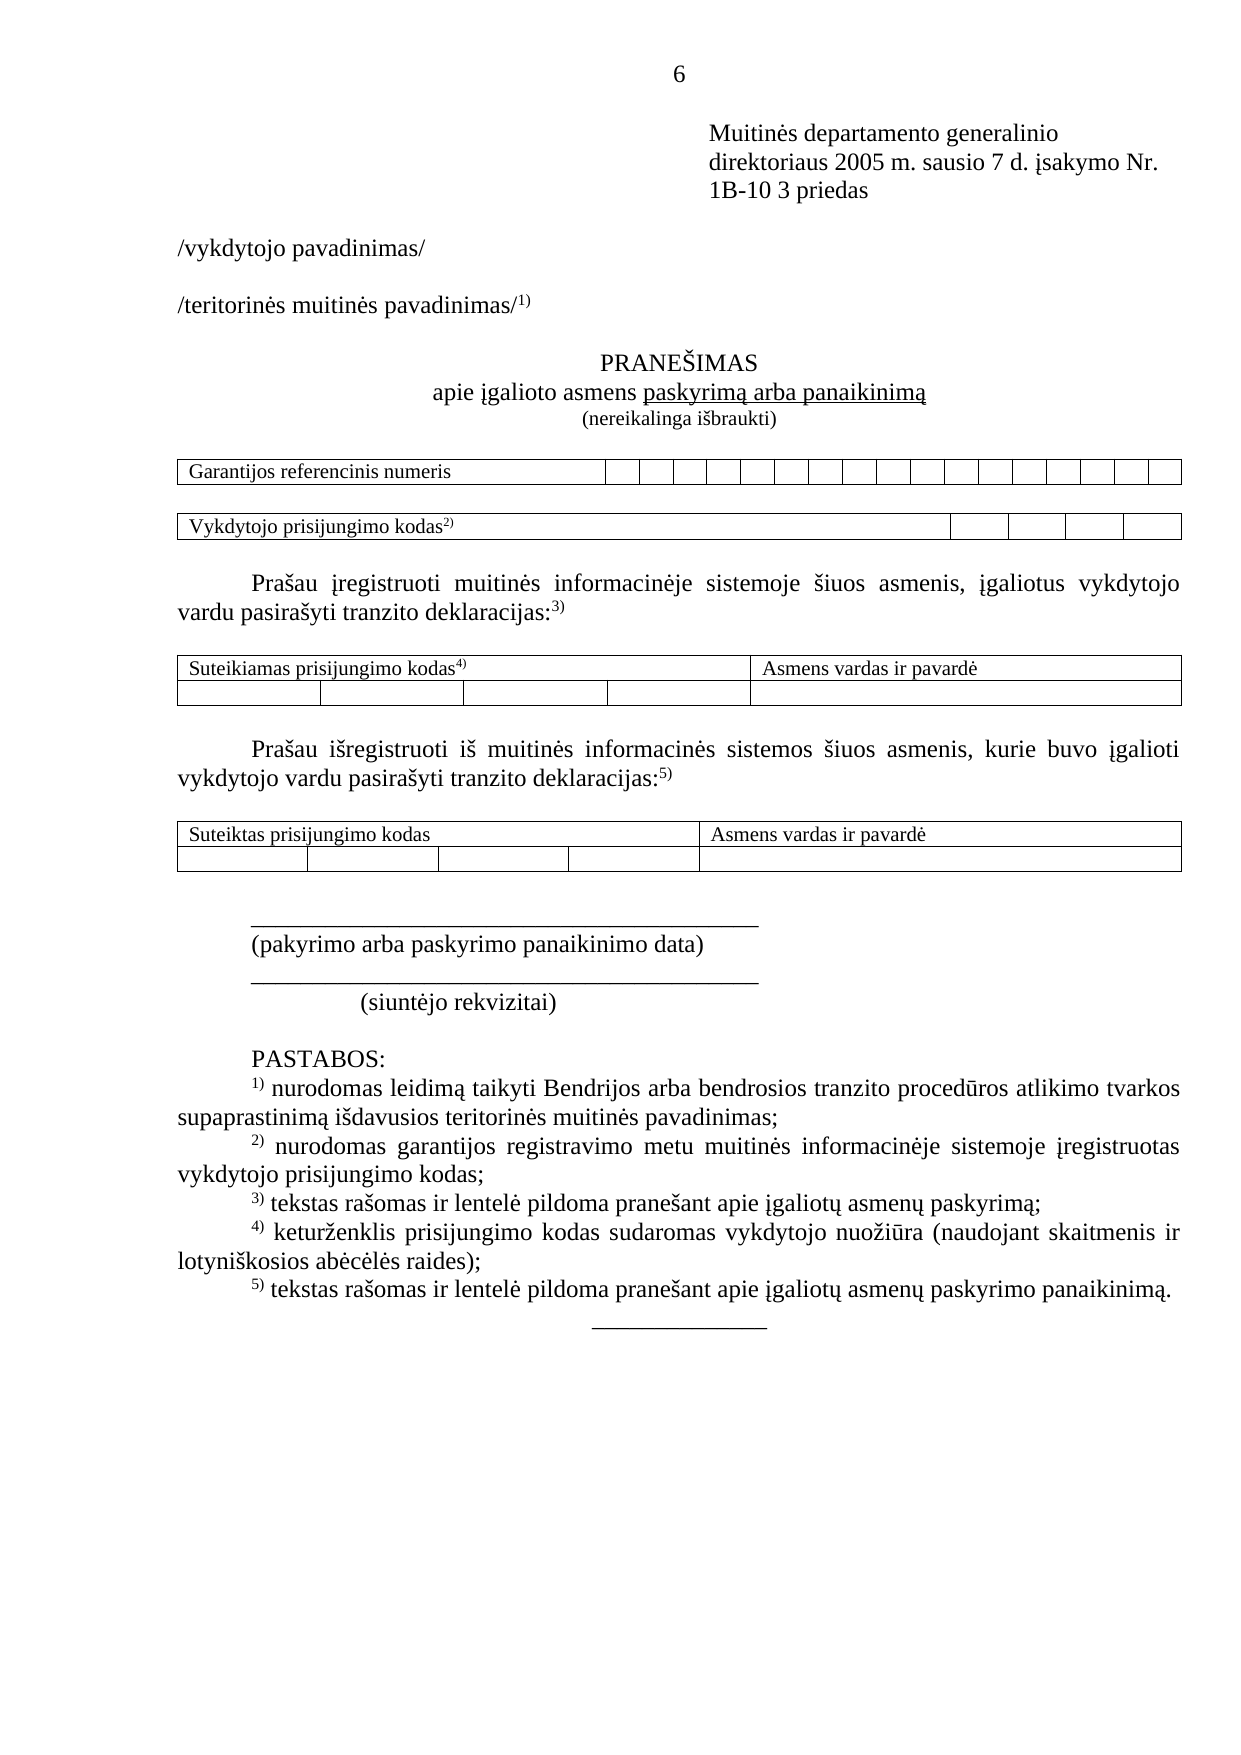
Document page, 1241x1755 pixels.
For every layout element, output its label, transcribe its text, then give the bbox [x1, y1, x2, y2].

table_header [1009, 514, 1065, 538]
table_header Suteiktas prisijungimo kodas [178, 822, 699, 846]
text ______________ [177, 1303, 1181, 1332]
table_header [1124, 514, 1181, 538]
text PASTABOS: [177, 1044, 1181, 1073]
text 4) keturženklis prisijungimo kodas sudaromas vykdytojo nuožiūra (naudojant skaitmenis ir lotyniškosios abėcėlės raides); [177, 1217, 1181, 1274]
text 1) nurodomas leidimą taikyti Bendrijos arba bendrosios tranzito procedūros atlikimo tvarkos supaprastinimą išdavusios teritorinės muitinės pavadinimas; [177, 1073, 1181, 1131]
table_header [1013, 460, 1046, 483]
table_cell [439, 847, 568, 871]
table_cell [178, 681, 320, 705]
text direktoriaus 2005 m. sausio 7 d. įsakymo Nr. [177, 147, 1181, 176]
text 1B-10 3 priedas [177, 176, 1181, 204]
text /vykdytojo pavadinimas/ [177, 233, 1181, 262]
table_header [1149, 460, 1181, 483]
table_header [741, 460, 774, 483]
table_header Suteikiamas prisijungimo kodas4) [178, 656, 750, 679]
table_header [1047, 460, 1080, 483]
table_cell [308, 847, 438, 871]
table_header [1066, 514, 1123, 538]
text (nereikalinga išbraukti) [177, 406, 1181, 430]
text apie įgalioto asmens paskyrimą arba panaikinimą [177, 377, 1181, 406]
table_header [707, 460, 740, 483]
table_cell [700, 847, 1181, 871]
text (siuntėjo rekvizitai) [177, 987, 1181, 1016]
table_cell [178, 847, 307, 871]
table_cell [464, 681, 607, 705]
table_header [674, 460, 706, 483]
table_cell [751, 681, 1181, 705]
text /teritorinės muitinės pavadinimas/1) [177, 291, 1181, 319]
table_header Vykdytojo prisijungimo kodas2) [178, 514, 950, 538]
table_header Asmens vardas ir pavardė [700, 822, 1181, 846]
table_header [606, 460, 639, 483]
table_header [979, 460, 1012, 483]
table_header Asmens vardas ir pavardė [751, 656, 1181, 679]
table_header [843, 460, 876, 483]
table_cell [321, 681, 463, 705]
text Prašau įregistruoti muitinės informacinėje sistemoje šiuos asmenis, įgaliotus vykdytojo vardu pasirašyti tranzito deklaracijas:3) [177, 568, 1181, 626]
table_header [640, 460, 673, 483]
text 5) tekstas rašomas ir lentelė pildoma pranešant apie įgaliotų asmenų paskyrimo panaikinimą. [177, 1274, 1181, 1303]
table_header [775, 460, 808, 483]
text Prašau išregistruoti iš muitinės informacinės sistemos šiuos asmenis, kurie buvo įgalioti vykdytojo vardu pasirašyti tranzito deklaracijas:5) [177, 734, 1181, 792]
table_header [877, 460, 910, 483]
table_header [809, 460, 842, 483]
table_header [951, 514, 1008, 538]
table_header [911, 460, 944, 483]
text (pakyrimo arba paskyrimo panaikinimo data) [177, 929, 1181, 958]
table_header [1081, 460, 1114, 483]
table_header [1115, 460, 1148, 483]
text Muitinės departamento generalinio [709, 118, 1181, 147]
text PRANEŠIMAS [177, 348, 1181, 377]
table_cell [608, 681, 750, 705]
table_cell [569, 847, 699, 871]
text 3) tekstas rašomas ir lentelė pildoma pranešant apie įgaliotų asmenų paskyrimą; [177, 1188, 1181, 1217]
table_header Garantijos referencinis numeris [178, 460, 605, 483]
table_header [945, 460, 978, 483]
text 2) nurodomas garantijos registravimo metu muitinės informacinėje sistemoje įregistruotas vykdytojo prisijungimo kodas; [177, 1131, 1181, 1188]
